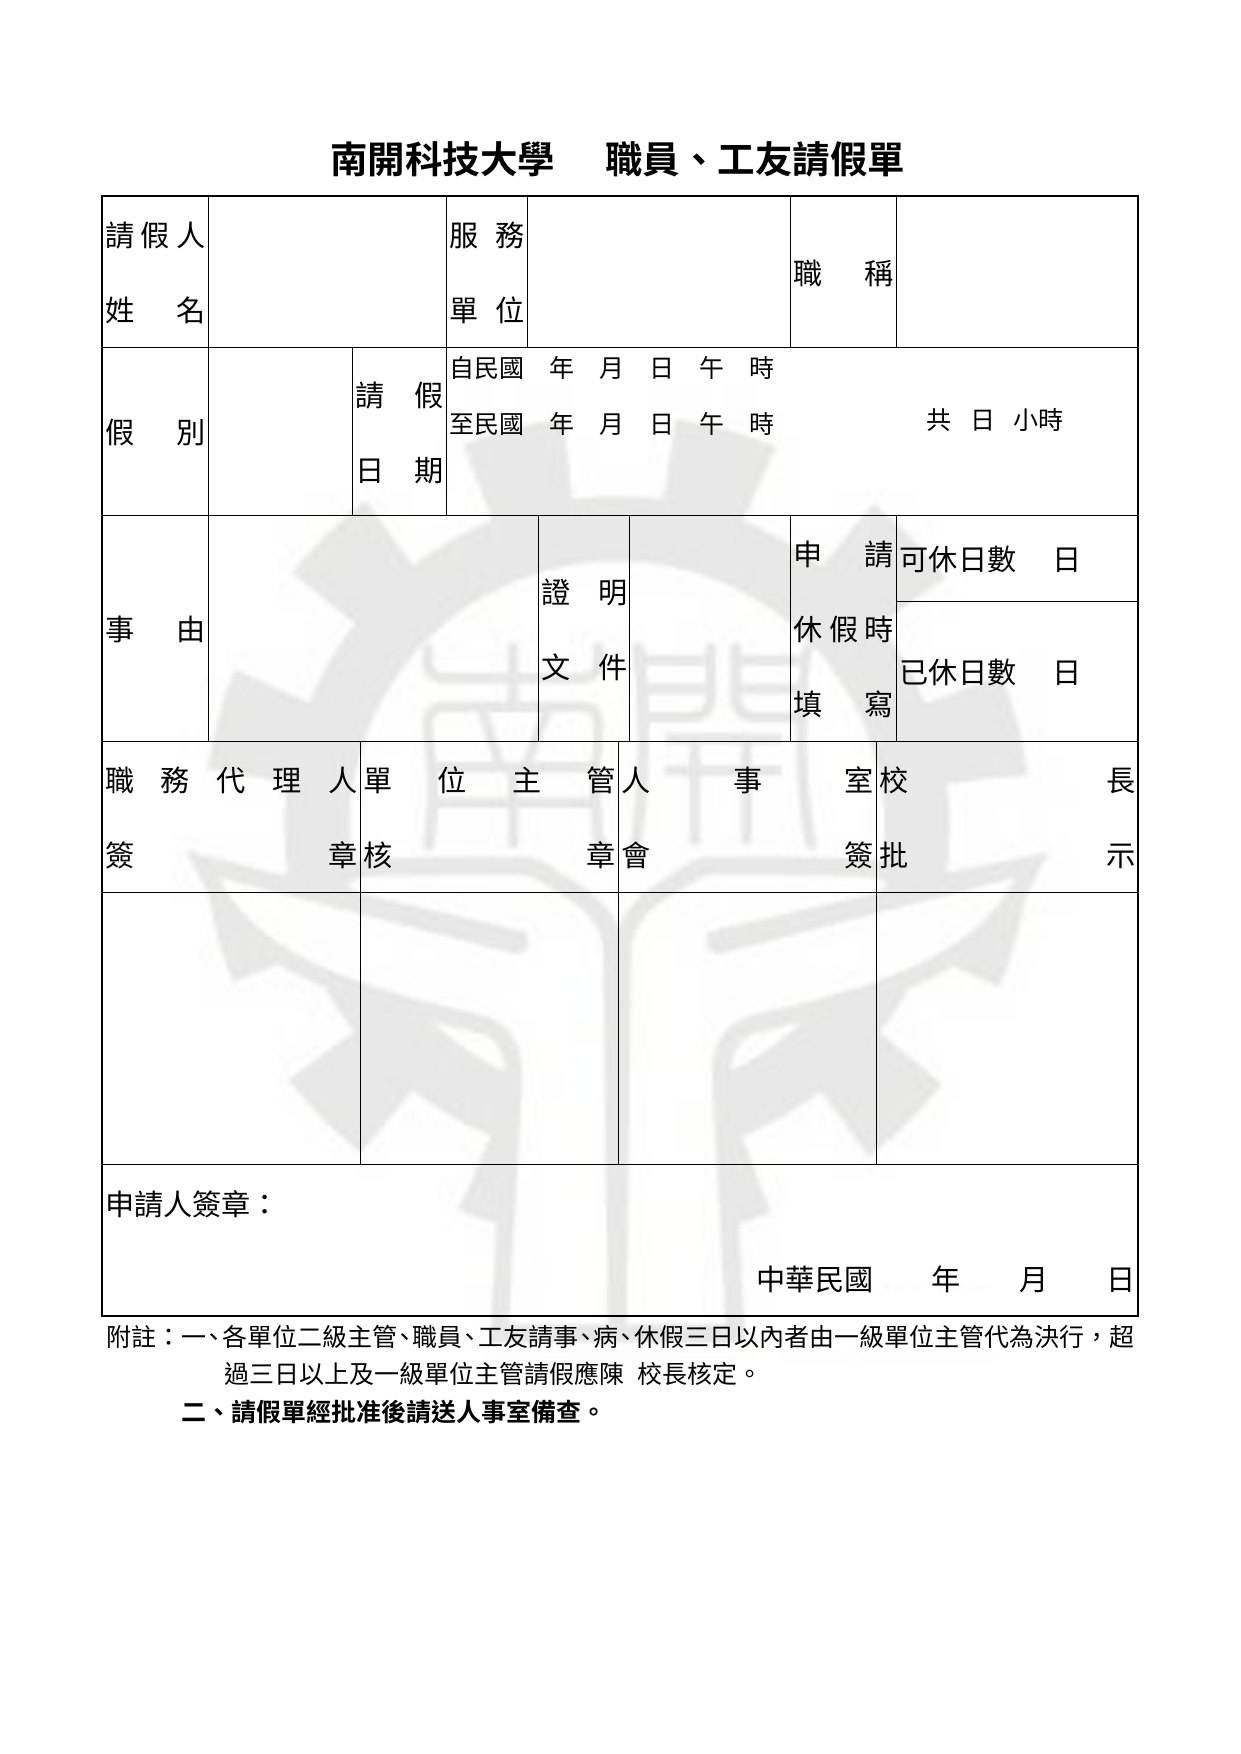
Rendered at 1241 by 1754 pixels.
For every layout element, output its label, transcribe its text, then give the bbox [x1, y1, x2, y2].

table_cell [877, 893, 1137, 1164]
table_cell [619, 893, 876, 1164]
table_cell 已休日數 日 [897, 602, 1137, 741]
table_cell 自民國 年 月 日 午 時 至民國 年 月 日 午 時 [447, 348, 1137, 514]
table_cell 人事室 會簽 [619, 742, 876, 892]
table_cell 證明文件 [539, 516, 629, 741]
table_header 服務單位 [447, 197, 527, 347]
table_cell 假別 [103, 348, 208, 514]
table_header 請假人姓名 [103, 197, 208, 347]
table_cell [209, 516, 538, 741]
table_cell 事由 [103, 516, 208, 741]
text 二、請假單經批准後請送人事室備查。 [181, 1392, 1134, 1429]
table_header [528, 197, 790, 347]
table_cell [361, 893, 618, 1164]
text 附註：一、各單位二級主管、職員、工友請事、病、休假三日以內者由一級單位主管代為決行，超過三日以上及一級單位主管請假應陳 校長核定。 [106, 1317, 1134, 1392]
table_header [897, 197, 1137, 347]
table_cell [209, 348, 352, 514]
table_cell 申請人簽章： 中華民國 年 月 日 [103, 1165, 1137, 1315]
table_cell 單位主管 核章 [361, 742, 618, 892]
table_cell 職務代理人 簽章 [103, 742, 360, 892]
table_cell 申請 休假時 填寫 [791, 516, 896, 741]
table_cell 可休日數 日 [897, 516, 1137, 601]
table_header [209, 197, 446, 347]
table_cell 校長 批示 [877, 742, 1137, 892]
text 南開科技大學 職員、工友請假單 [106, 119, 1134, 194]
table_cell 請假 日期 [353, 348, 446, 514]
table_cell [630, 516, 790, 741]
table_header 職稱 [791, 197, 896, 347]
table_cell [103, 893, 360, 1164]
